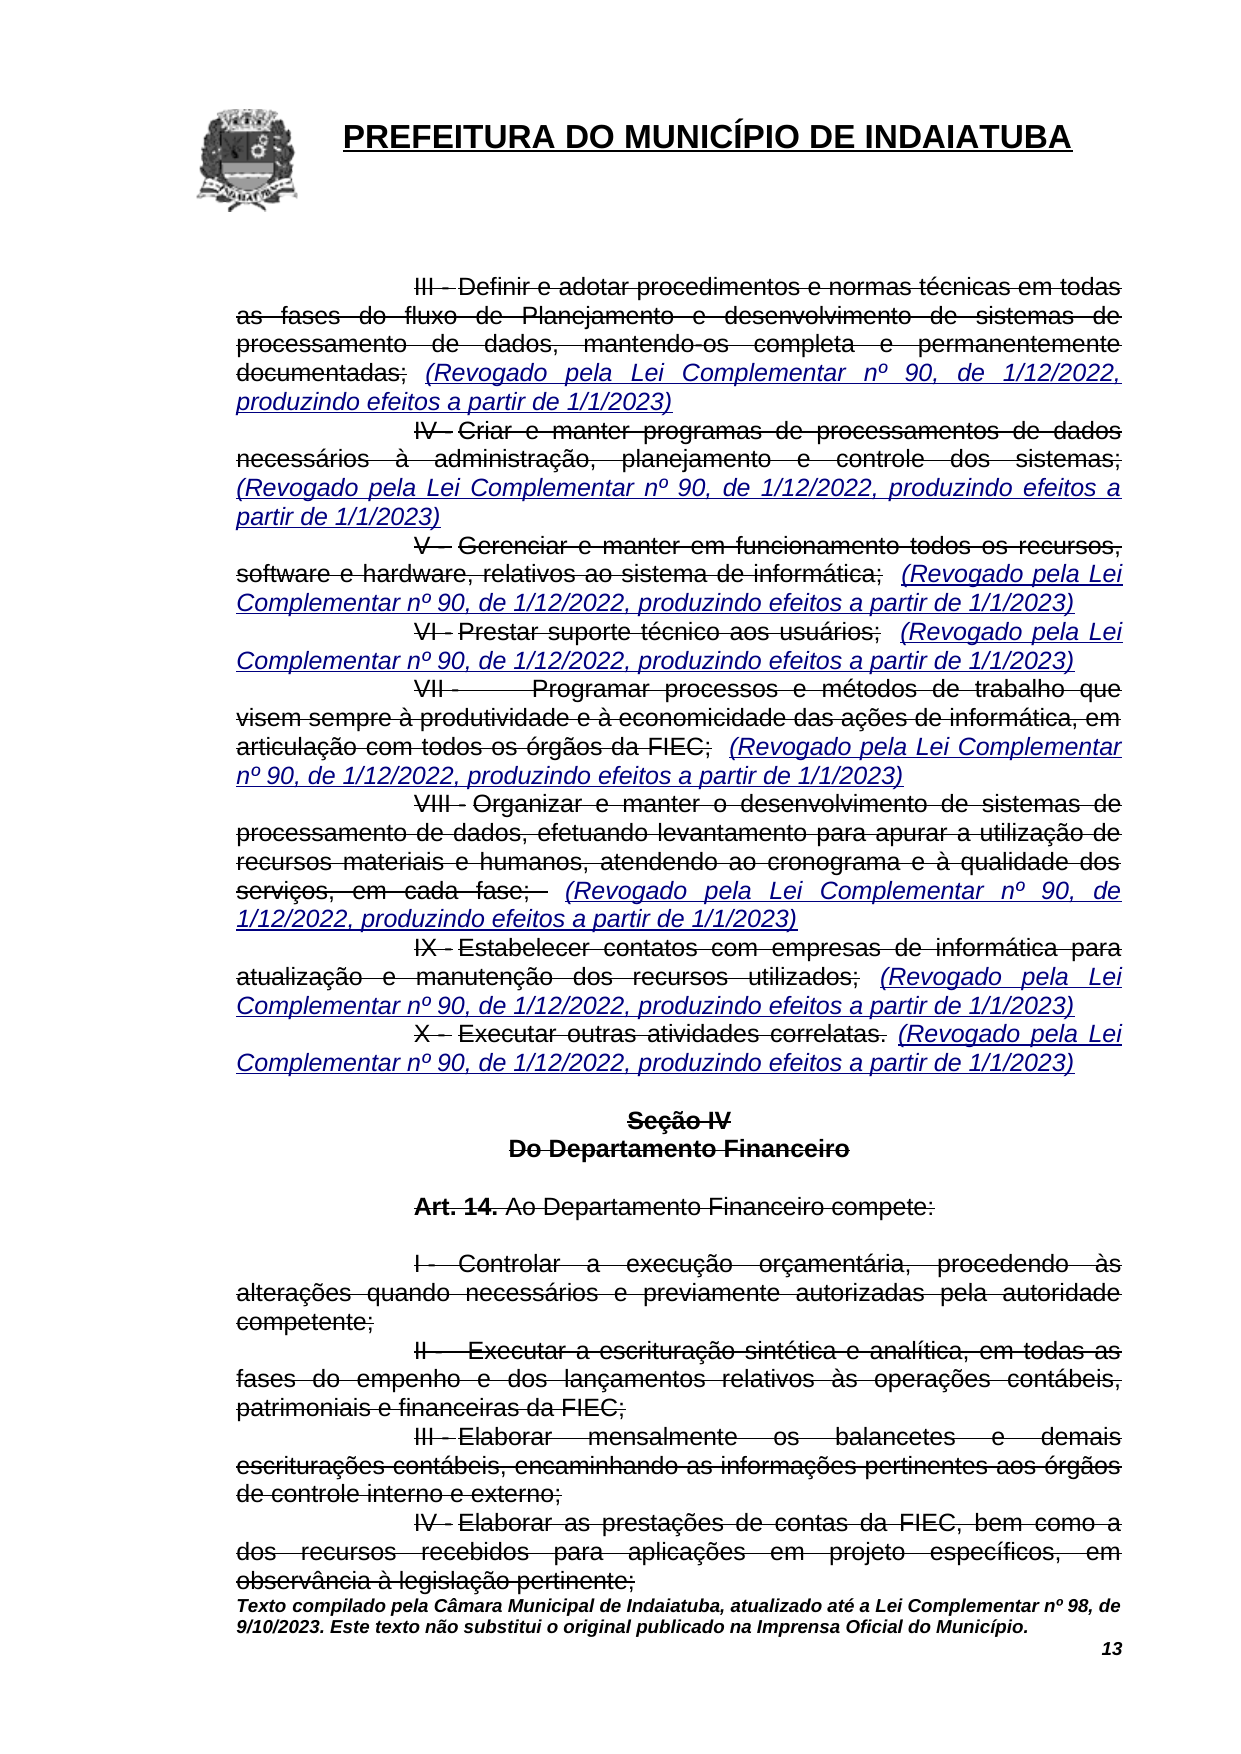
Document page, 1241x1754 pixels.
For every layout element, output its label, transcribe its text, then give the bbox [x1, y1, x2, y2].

list Executar a escrituração sintética e analítica, em todas as fases do empenho e dos lançamentos relativos às operações contábeis, patrimoniais e financeiras da FIEC; [236, 1336, 1122, 1380]
list Criar e manter programas de processamentos de dados necessários à administração, planejamento e controle dos sistemas; (Revogado pela Lei Complementar nº 90, de 1/12/2022, produzindo efeitos a partir de 1/1/2023) [236, 499, 1122, 531]
list Controlar a execução orçamentária, procedendo às alterações quando necessários e previamente autorizadas pela autoridade competente; [236, 1249, 1122, 1294]
list Definir e adotar procedimentos e normas técnicas em todas as fases do fluxo de Planejamento e desenvolvimento de sistemas de processamento de dados, mantendo-os completa e permanentemente documentadas; (Revogado pela Lei Complementar nº 90, de 1/12/2022, produzindo efeitos a partir de 1/1/2023) [236, 272, 1122, 316]
list Gerenciar e manter em funcionamento todos os recursos, software e hardware, relativos ao sistema de informática; (Revogado pela Lei Complementar nº 90, de 1/12/2022, produzindo efeitos a partir de 1/1/2023) [236, 531, 1122, 617]
list Elaborar mensalmente os balancetes e demais escriturações contábeis, encaminhando as informações pertinentes aos órgãos de controle interno e externo; [236, 1422, 1122, 1466]
list Elaborar mensalmente os balancetes e demais escriturações contábeis, encaminhando as informações pertinentes aos órgãos de controle interno e externo; [236, 1468, 1122, 1508]
list Executar a escrituração sintética e analítica, em todas as fases do empenho e dos lançamentos relativos às operações contábeis, patrimoniais e financeiras da FIEC; [236, 1381, 1122, 1422]
list Programar processos e métodos de trabalho que visem sempre à produtividade e à economicidade das ações de informática, em articulação com todos os órgãos da FIEC; (Revogado pela Lei Complementar nº 90, de 1/12/2022, produzindo efeitos a partir de 1/1/2023) [236, 674, 1122, 789]
list Elaborar as prestações de contas da FIEC, bem como a dos recursos recebidos para aplicações em projeto específicos, em observância à legislação pertinente; [236, 1508, 1122, 1553]
list Definir e adotar procedimentos e normas técnicas em todas as fases do fluxo de Planejamento e desenvolvimento de sistemas de processamento de dados, mantendo-os completa e permanentemente documentadas; (Revogado pela Lei Complementar nº 90, de 1/12/2022, produzindo efeitos a partir de 1/1/2023) [236, 346, 1122, 416]
text Seção IV [236, 1106, 1122, 1134]
list Estabelecer contatos com empresas de informática para atualização e manutenção dos recursos utilizados; (Revogado pela Lei Complementar nº 90, de 1/12/2022, produzindo efeitos a partir de 1/1/2023) [236, 933, 1122, 1019]
list Organizar e manter o desenvolvimento de sistemas de processamento de dados, efetuando levantamento para apurar a utilização de recursos materiais e humanos, atendendo ao cronograma e à qualidade dos serviços, em cada fase; (Revogado pela Lei Complementar nº 90, de 1/12/2022, produzindo efeitos a partir de 1/1/2023) [236, 835, 1122, 933]
list Executar outras atividades correlatas. (Revogado pela Lei Complementar nº 90, de 1/12/2022, produzindo efeitos a partir de 1/1/2023) [236, 1019, 1122, 1077]
list Prestar suporte técnico aos usuários; (Revogado pela Lei Complementar nº 90, de 1/12/2022, produzindo efeitos a partir de 1/1/2023) [236, 617, 1122, 674]
list Definir e adotar procedimentos e normas técnicas em todas as fases do fluxo de Planejamento e desenvolvimento de sistemas de processamento de dados, mantendo-os completa e permanentemente documentadas; (Revogado pela Lei Complementar nº 90, de 1/12/2022, produzindo efeitos a partir de 1/1/2023) [236, 318, 1122, 345]
list Criar e manter programas de processamentos de dados necessários à administração, planejamento e controle dos sistemas; (Revogado pela Lei Complementar nº 90, de 1/12/2022, produzindo efeitos a partir de 1/1/2023) [236, 416, 1122, 460]
text Art. 14. Ao Departamento Financeiro compete: [236, 1192, 1122, 1221]
list Controlar a execução orçamentária, procedendo às alterações quando necessários e previamente autorizadas pela autoridade competente; [236, 1295, 1122, 1336]
list Organizar e manter o desenvolvimento de sistemas de processamento de dados, efetuando levantamento para apurar a utilização de recursos materiais e humanos, atendendo ao cronograma e à qualidade dos serviços, em cada fase; (Revogado pela Lei Complementar nº 90, de 1/12/2022, produzindo efeitos a partir de 1/1/2023) [236, 789, 1122, 834]
text Do Departamento Financeiro [236, 1134, 1122, 1163]
list Elaborar as prestações de contas da FIEC, bem como a dos recursos recebidos para aplicações em projeto específicos, em observância à legislação pertinente; [236, 1554, 1122, 1594]
list Criar e manter programas de processamentos de dados necessários à administração, planejamento e controle dos sistemas; (Revogado pela Lei Complementar nº 90, de 1/12/2022, produzindo efeitos a partir de 1/1/2023) [236, 461, 1122, 498]
